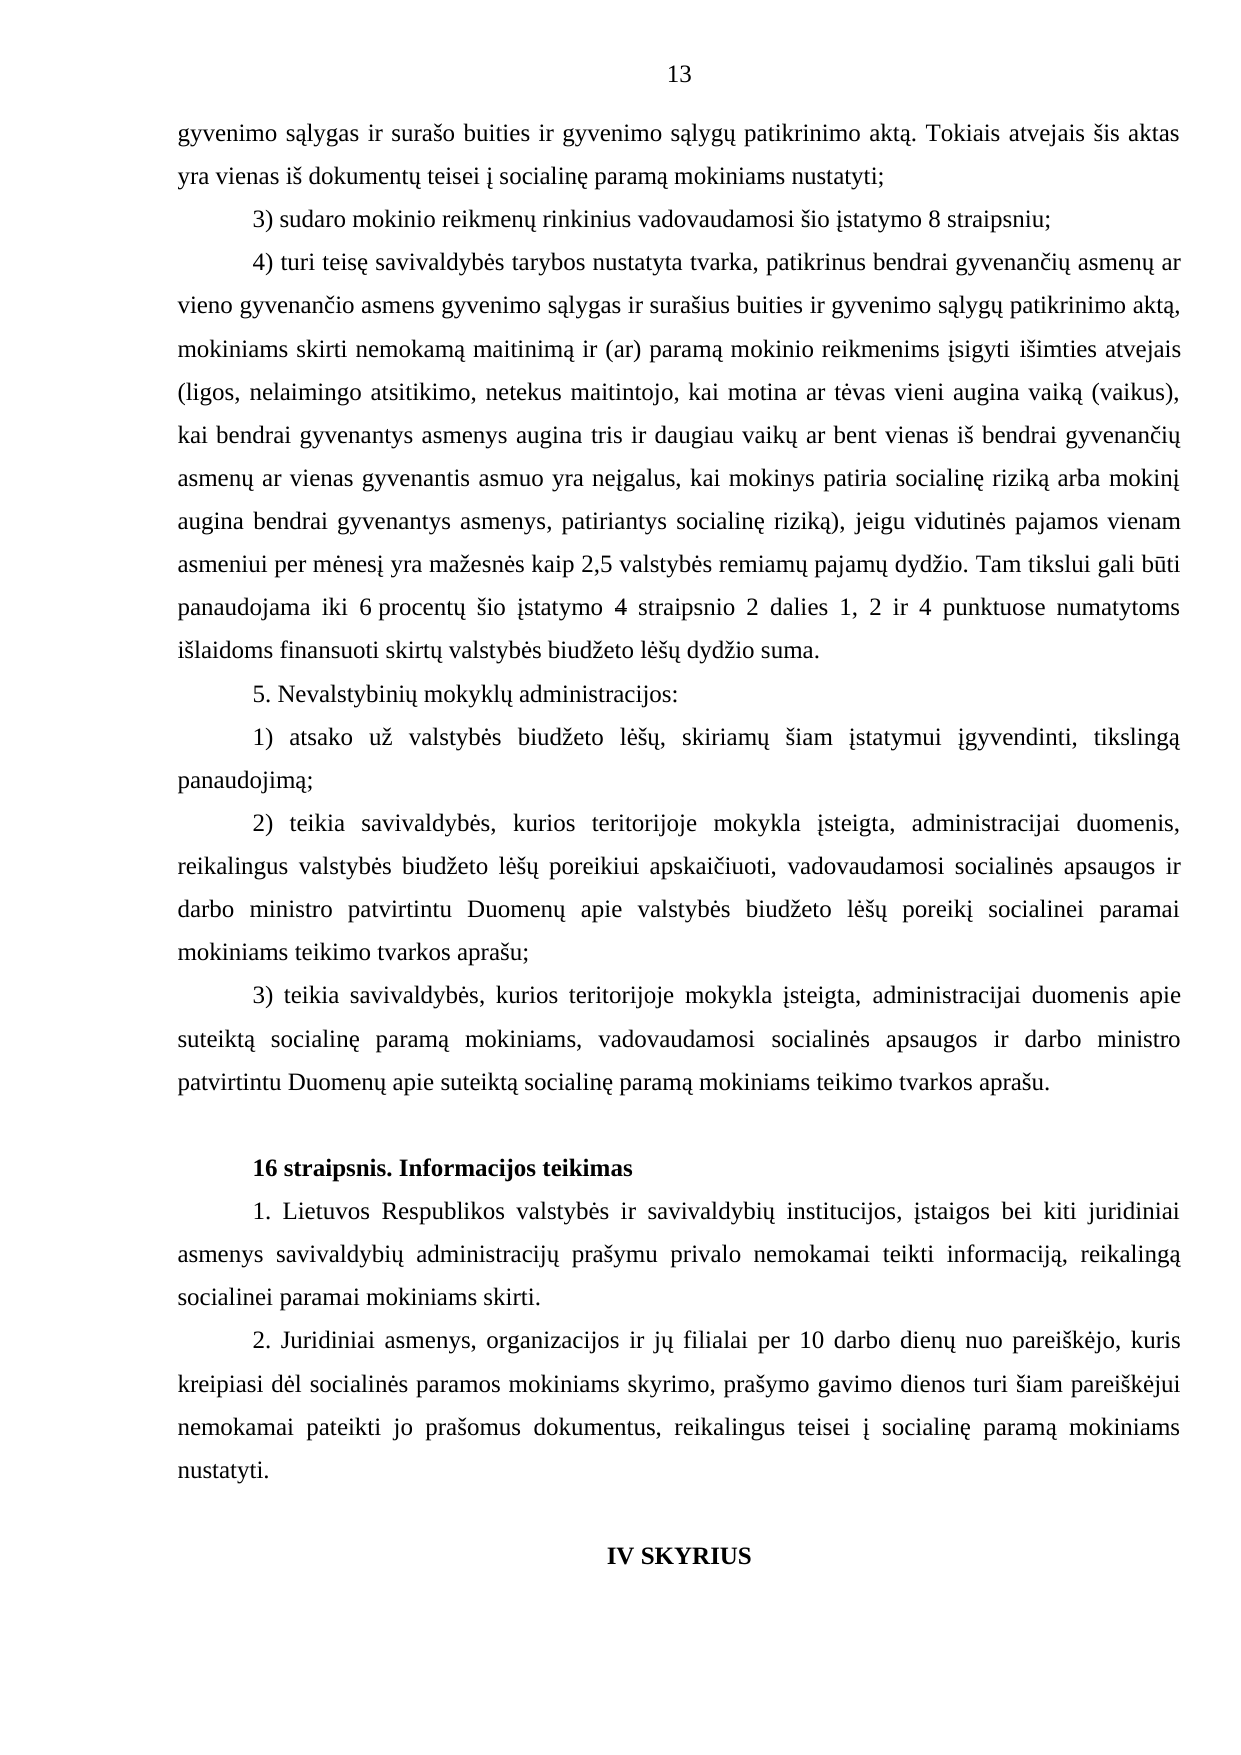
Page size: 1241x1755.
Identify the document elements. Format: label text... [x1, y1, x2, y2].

text IV SKYRIUS [177, 1541, 1181, 1570]
text 3) teikia savivaldybės, kurios teritorijoje mokykla įsteigta, administracijai duomenis apie suteiktą socialinę paramą mokiniams, vadovaudamosi socialinės apsaugos ir darbo ministro patvirtintu Duomenų apie suteiktą socialinę paramą mokiniams teikimo tvarkos aprašu. [177, 981, 1181, 1096]
text 1. Lietuvos Respublikos valstybės ir savivaldybių institucijos, įstaigos bei kiti juridiniai asmenys savivaldybių administracijų prašymu privalo nemokamai teikti informaciją, reikalingą socialinei paramai mokiniams skirti. [177, 1196, 1181, 1311]
text 2. Juridiniai asmenys, organizacijos ir jų filialai per 10 darbo dienų nuo pareiškėjo, kuris kreipiasi dėl socialinės paramos mokiniams skyrimo, prašymo gavimo dienos turi šiam pareiškėjui nemokamai pateikti jo prašomus dokumentus, reikalingus teisei į socialinę paramą mokiniams nustatyti. [177, 1326, 1181, 1484]
text 4) turi teisę savivaldybės tarybos nustatyta tvarka, patikrinus bendrai gyvenančių asmenų ar vieno gyvenančio asmens gyvenimo sąlygas ir surašius buities ir gyvenimo sąlygų patikrinimo aktą, mokiniams skirti nemokamą maitinimą ir (ar) paramą mokinio reikmenims įsigyti išimties atvejais (ligos, nelaimingo atsitikimo, netekus maitintojo, kai motina ar tėvas vieni augina vaiką (vaikus), kai bendrai gyvenantys asmenys augina tris ir daugiau vaikų ar bent vienas iš bendrai gyvenančių asmenų ar vienas gyvenantis asmuo yra neįgalus, kai mokinys patiria socialinę riziką arba mokinį augina bendrai gyvenantys asmenys, patiriantys socialinę riziką), jeigu vidutinės pajamos vienam asmeniui per mėnesį yra mažesnės kaip 2,5 valstybės remiamų pajamų dydžio. Tam tikslui gali būti panaudojama iki 6 procentų šio įstatymo 4 straipsnio 2 dalies 1, 2 ir 4 punktuose numatytoms išlaidoms finansuoti skirtų valstybės biudžeto lėšų dydžio suma. [177, 247, 1181, 664]
text 1) atsako už valstybės biudžeto lėšų, skiriamų šiam įstatymui įgyvendinti, tikslingą panaudojimą; [177, 722, 1181, 794]
text gyvenimo sąlygas ir surašo buities ir gyvenimo sąlygų patikrinimo aktą. Tokiais atvejais šis aktas yra vienas iš dokumentų teisei į socialinę paramą mokiniams nustatyti; [177, 118, 1181, 190]
text 3) sudaro mokinio reikmenų rinkinius vadovaudamosi šio įstatymo 8 straipsniu; [177, 204, 1181, 233]
text 2) teikia savivaldybės, kurios teritorijoje mokykla įsteigta, administracijai duomenis, reikalingus valstybės biudžeto lėšų poreikiui apskaičiuoti, vadovaudamosi socialinės apsaugos ir darbo ministro patvirtintu Duomenų apie valstybės biudžeto lėšų poreikį socialinei paramai mokiniams teikimo tvarkos aprašu; [177, 808, 1181, 966]
text 16 straipsnis. Informacijos teikimas [177, 1153, 1181, 1182]
text 5. Nevalstybinių mokyklų administracijos: [177, 679, 1181, 707]
